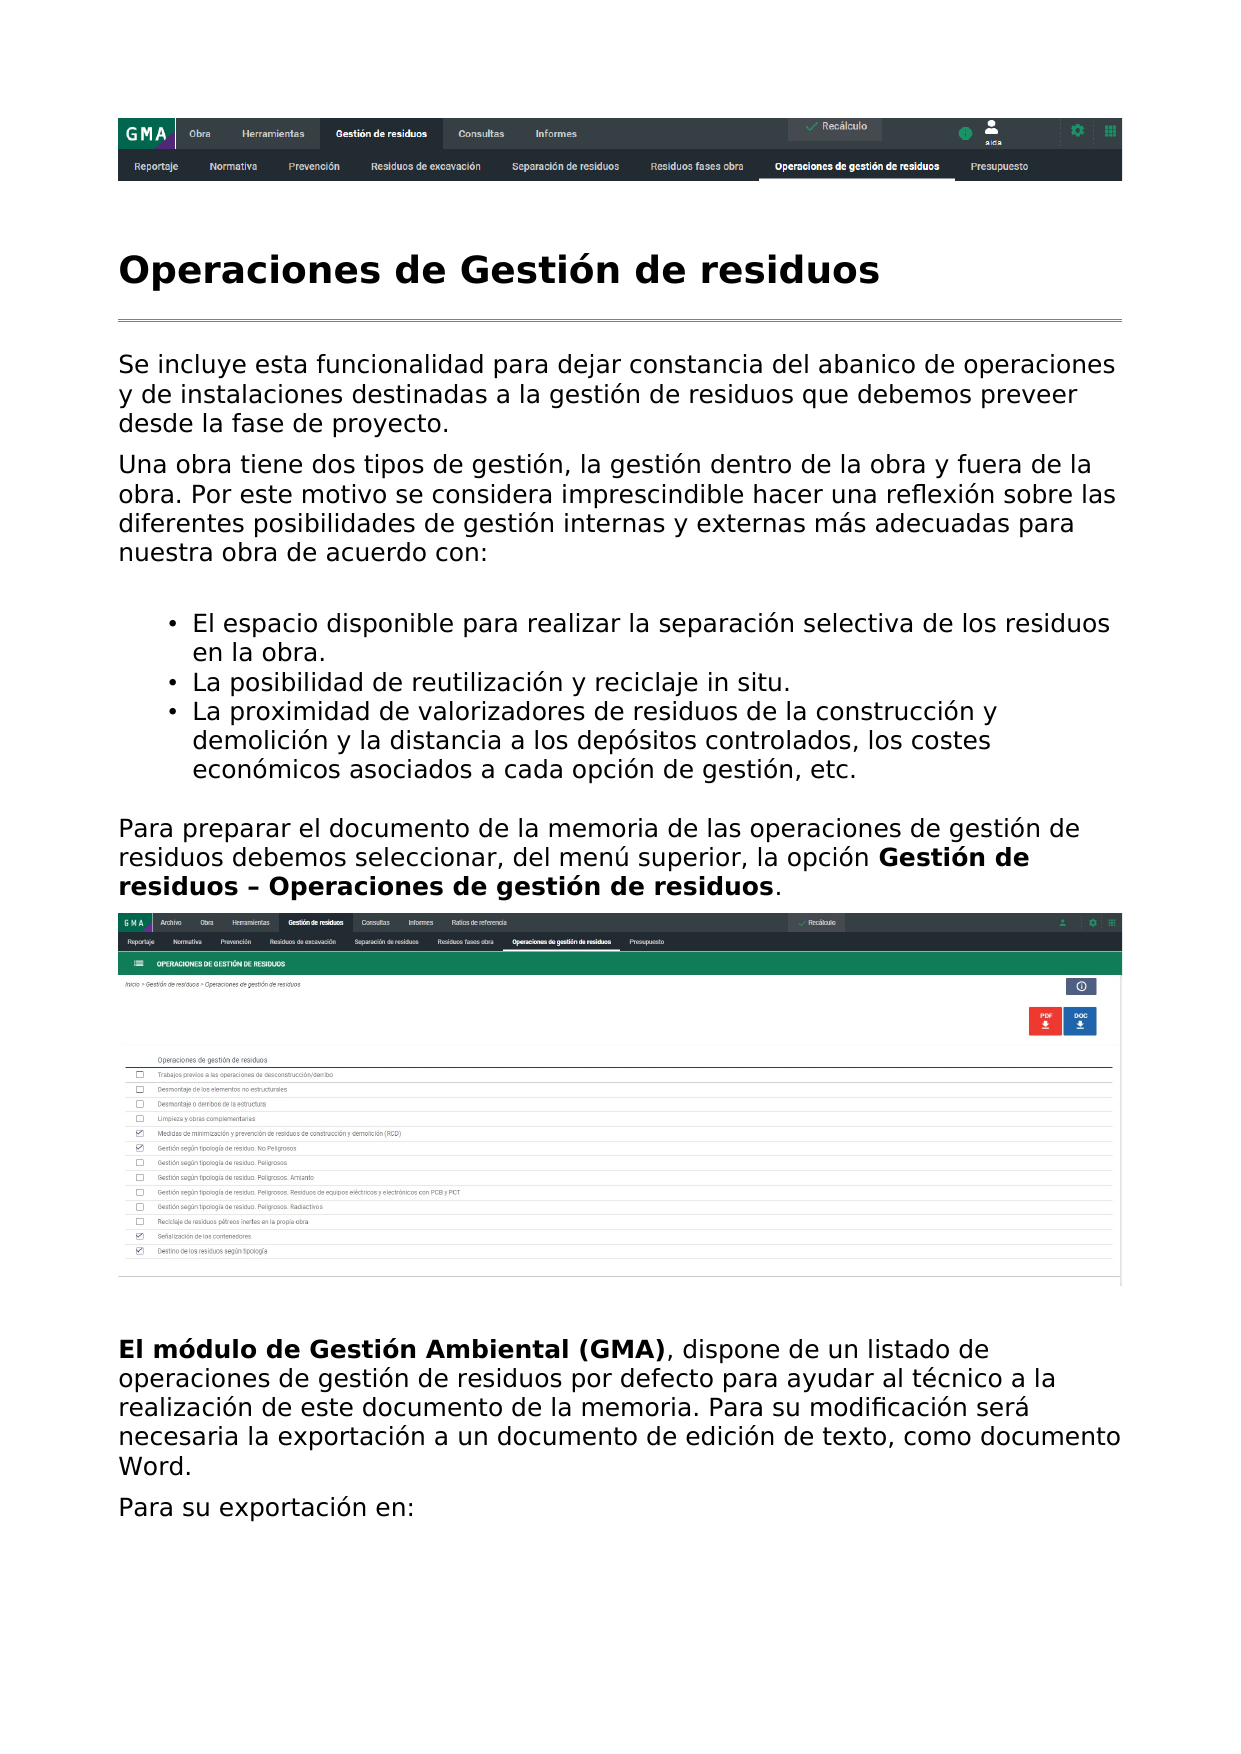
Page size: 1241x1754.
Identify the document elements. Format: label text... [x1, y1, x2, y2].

subtitle Operaciones de Gestión de residuos [118, 248, 1122, 292]
text Una obra tiene dos tipos de gestión, la gestión dentro de la obra y fuera de la obra. Por este motivo se considera imprescindible hacer una reflexión sobre las diferentes posibilidades de gestión internas y externas más adecuadas para nuestra obra de acuerdo con: [118, 451, 1122, 567]
text El módulo de Gestión Ambiental (GMA), dispone de un listado de operaciones de gestión de residuos por defecto para ayudar al técnico a la realización de este documento de la memoria. Para su modificación será necesaria la exportación a un documento de edición de texto, como documento Word. [118, 1335, 1122, 1481]
list El espacio disponible para realizar la separación selectiva de los residuos en la obra. [177, 609, 1122, 668]
list La proximidad de valorizadores de residuos de la construcción y demolición y la distancia a los depósitos controlados, los costes económicos asociados a cada opción de gestión, etc. [177, 697, 1122, 784]
text Para su exportación en: [118, 1493, 1122, 1523]
picture [118, 913, 1123, 1294]
list La posibilidad de reutilización y reciclaje in situ. [177, 668, 1122, 697]
text Para preparar el documento de la memoria de las operaciones de gestión de residuos debemos seleccionar, del menú superior, la opción Gestión de residuos – Operaciones de gestión de residuos. [118, 814, 1122, 901]
picture [118, 118, 1123, 182]
text Se incluye esta funcionalidad para dejar constancia del abanico de operaciones y de instalaciones destinadas a la gestión de residuos que debemos preveer desde la fase de proyecto. [118, 351, 1122, 438]
